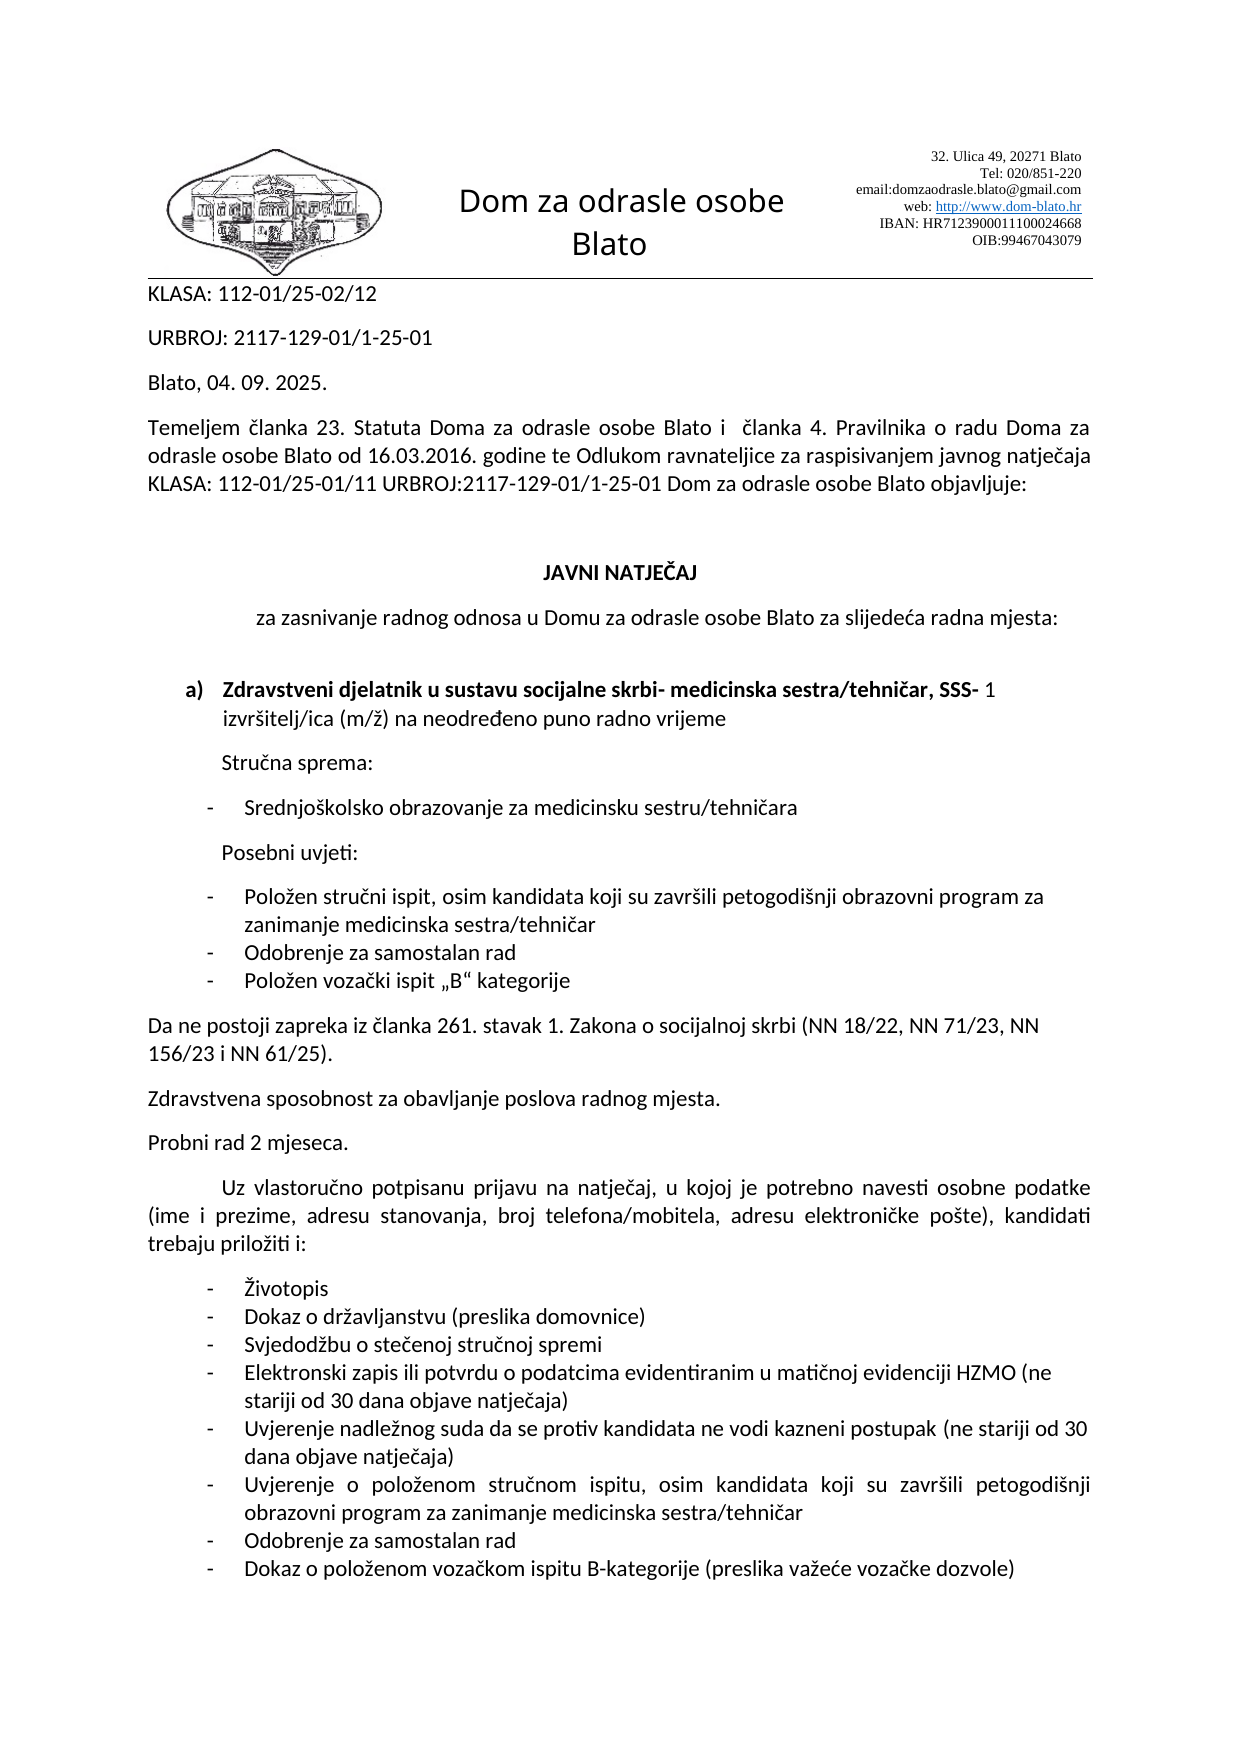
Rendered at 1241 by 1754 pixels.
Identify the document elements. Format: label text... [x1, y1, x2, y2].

text Zdravstvena sposobnost za obavljanje poslova radnog mjesta. [148, 1084, 1093, 1112]
list Dokaz o položenom vozačkom ispitu B-kategorije (preslika važeće vozačke dozvole) [207, 1554, 1093, 1582]
text Da ne postoji zapreka iz članka 261. stavak 1. Zakona o socijalnoj skrbi (NN 18/22, NN 71/23, NN 156/23 i NN 61/25). [148, 1011, 1093, 1067]
list Srednjoškolsko obrazovanje za medicinsku sestru/tehničara [207, 793, 1093, 821]
text JAVNI NATJEČAJ [148, 558, 1093, 586]
text Stručna sprema: [185, 748, 1093, 776]
table_header [148, 148, 158, 278]
list Uvjerenje o položenom stručnom ispitu, osim kandidata koji su završili petogodišnji obrazovni program za zanimanje medicinska sestra/tehničar [207, 1470, 1093, 1526]
list Životopis [207, 1274, 1093, 1302]
list Zdravstveni djelatnik u sustavu socijalne skrbi- medicinska sestra/tehničar, SSS- 1 izvršitelj/ica (m/ž) na neodređeno puno radno vrijeme [185, 676, 1093, 732]
text KLASA: 112-01/25-02/12 [148, 279, 1093, 307]
list Odobrenje za samostalan rad [207, 938, 1093, 966]
list Položen stručni ispit, osim kandidata koji su završili petogodišnji obrazovni program za zanimanje medicinska sestra/tehničar [207, 882, 1093, 938]
list Svjedodžbu o stečenoj stručnoj spremi [207, 1330, 1093, 1358]
text URBROJ: 2117-129-01/1-25-01 [148, 323, 1093, 351]
list Položen vozački ispit „B“ kategorije [207, 966, 1093, 994]
text Blato, 04. 09. 2025. [148, 368, 1093, 396]
text Probni rad 2 mjeseca. [148, 1128, 1093, 1157]
text za zasnivanje radnog odnosa u Domu za odrasle osobe Blato za slijedeća radna mjesta: [223, 603, 1093, 631]
list Odobrenje za samostalan rad [207, 1526, 1093, 1554]
table_header Dom za odrasle osobe Blato [401, 148, 817, 278]
text Posebni uvjeti: [148, 838, 1093, 866]
list Elektronski zapis ili potvrdu o podatcima evidentiranim u matičnoj evidenciji HZMO (ne stariji od 30 dana objave natječaja) [207, 1358, 1093, 1414]
text Uz vlastoručno potpisanu prijavu na natječaj, u kojoj je potrebno navesti osobne podatke (ime i prezime, adresu stanovanja, broj telefona/mobitela, adresu elektroničke pošte), kandidati trebaju priložiti i: [148, 1173, 1093, 1257]
table_header [389, 148, 401, 278]
table_header 32. Ulica 49, 20271 Blato Tel: 020/851-220 email:domzaodrasle.blato@gmail.com web: http://www.dom-blato.hr IBAN: HR7123900011100024668 OIB:99467043079 [817, 148, 1093, 278]
list Dokaz o državljanstvu (preslika domovnice) [207, 1302, 1093, 1330]
list Uvjerenje nadležnog suda da se protiv kandidata ne vodi kazneni postupak (ne stariji od 30 dana objave natječaja) [207, 1414, 1093, 1470]
text Temeljem članka 23. Statuta Doma za odrasle osobe Blato i članka 4. Pravilnika o radu Doma za odrasle osobe Blato od 16.03.2016. godine te Odlukom ravnateljice za raspisivanjem javnog natječaja KLASA: 112-01/25-01/11 URBROJ:2117-129-01/1-25-01 Dom za odrasle osobe Blato objavljuje: [148, 413, 1093, 497]
